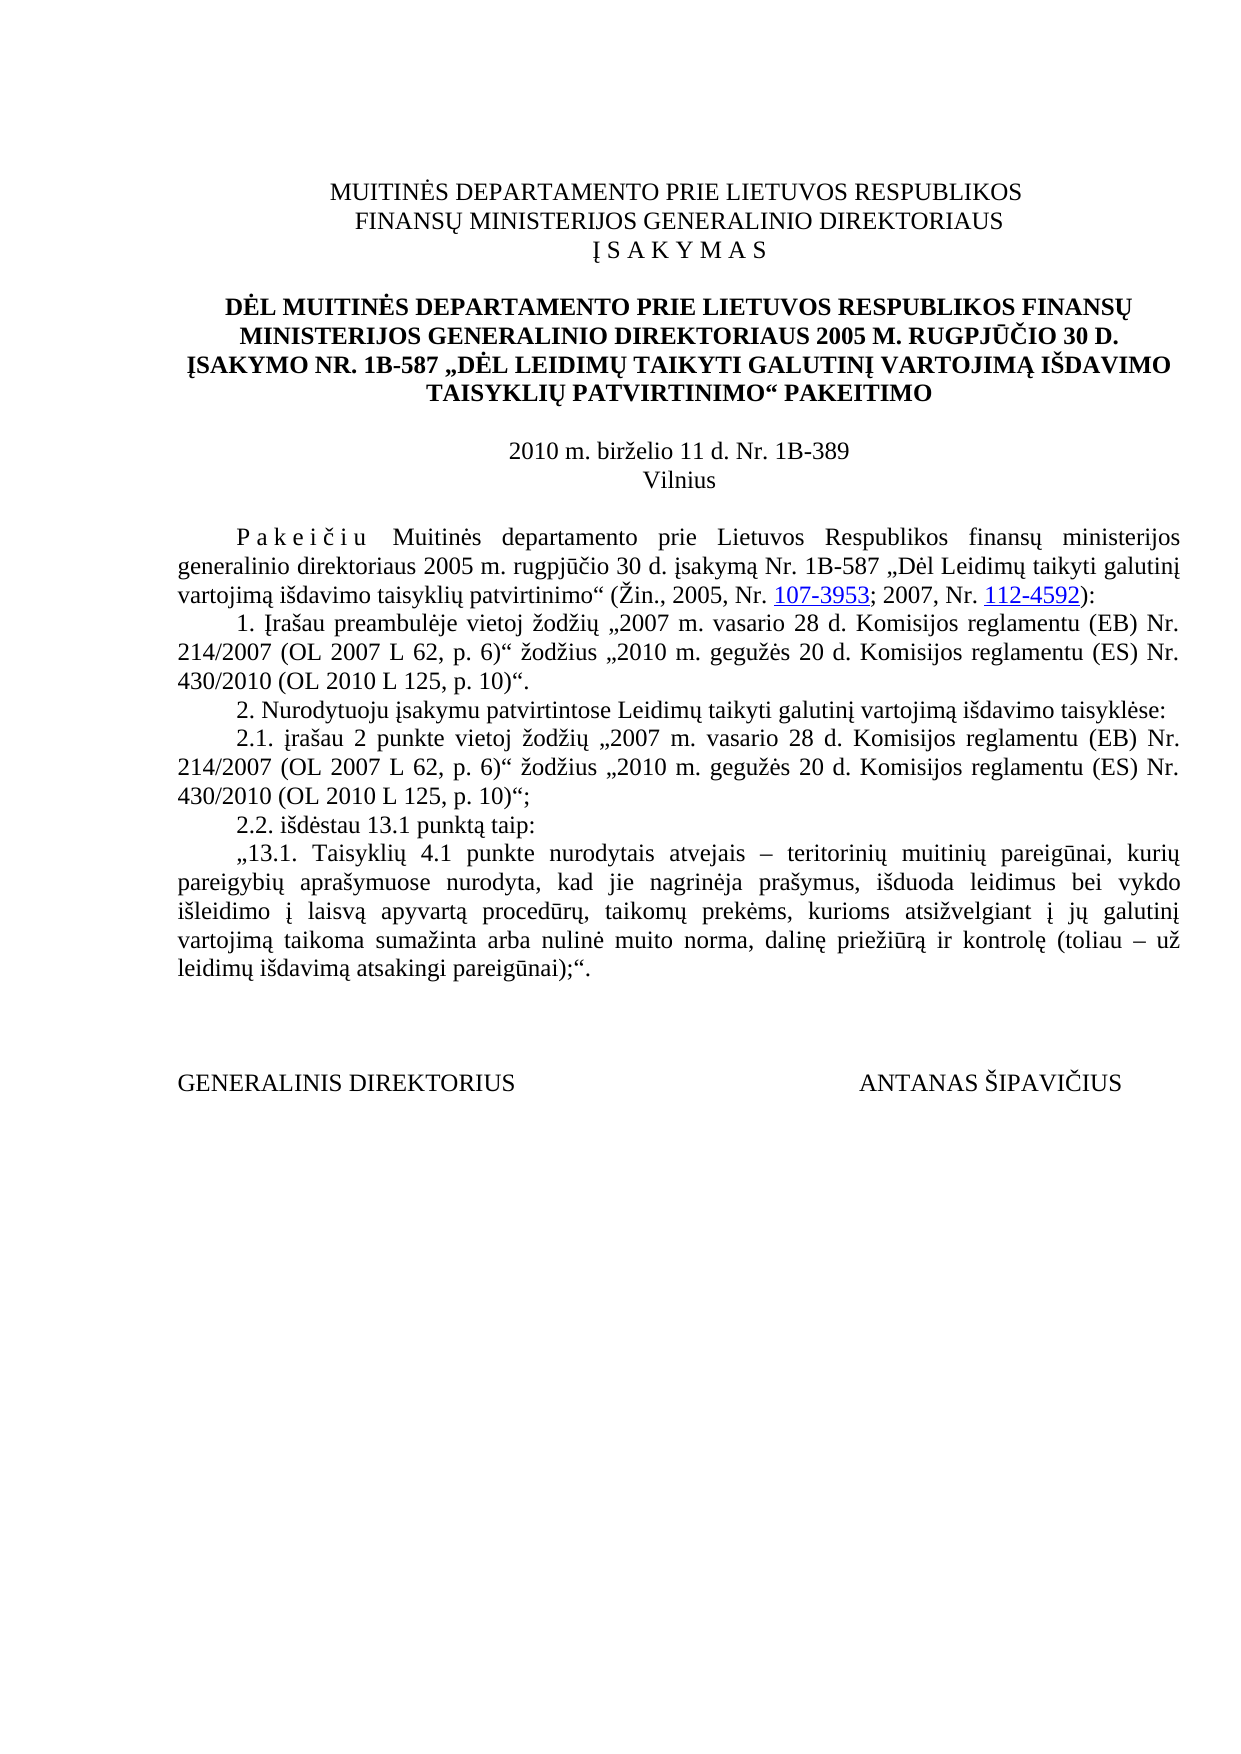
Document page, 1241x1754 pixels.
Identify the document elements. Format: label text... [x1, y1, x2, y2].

text „13.1. Taisyklių 4.1 punkte nurodytais atvejais – teritorinių muitinių pareigūnai, kurių pareigybių aprašymuose nurodyta, kad jie nagrinėja prašymus, išduoda leidimus bei vykdo išleidimo į laisvą apyvartą procedūrų, taikomų prekėms, kurioms atsižvelgiant į jų galutinį vartojimą taikoma sumažinta arba nulinė muito norma, dalinę priežiūrą ir kontrolę (toliau – už leidimų išdavimą atsakingi pareigūnai);“. [177, 838, 1181, 982]
text Generalinis direktorius Antanas Šipavičius [177, 1068, 1181, 1097]
text FINANSŲ MINISTERIJOS GENERALINIO DIREKTORIAUS [177, 206, 1181, 235]
text 2.1. įrašau 2 punkte vietoj žodžių „2007 m. vasario 28 d. Komisijos reglamentu (EB) Nr. 214/2007 (OL 2007 L 62, p. 6)“ žodžius „2010 m. gegužės 20 d. Komisijos reglamentu (ES) Nr. 430/2010 (OL 2010 L 125, p. 10)“; [177, 723, 1181, 810]
text MUITINĖS DEPARTAMENTO PRIE LIETUVOS RESPUBLIKOS [177, 177, 1181, 206]
text 2.2. išdėstau 13.1 punktą taip: [177, 810, 1181, 838]
text 2010 m. birželio 11 d. Nr. 1B-389 [177, 436, 1181, 465]
text 1. Įrašau preambulėje vietoj žodžių „2007 m. vasario 28 d. Komisijos reglamentu (EB) Nr. 214/2007 (OL 2007 L 62, p. 6)“ žodžius „2010 m. gegužės 20 d. Komisijos reglamentu (ES) Nr. 430/2010 (OL 2010 L 125, p. 10)“. [177, 608, 1181, 695]
text Pakeičiu Muitinės departamento prie Lietuvos Respublikos finansų ministerijos generalinio direktoriaus 2005 m. rugpjūčio 30 d. įsakymą Nr. 1B-587 „Dėl Leidimų taikyti galutinį vartojimą išdavimo taisyklių patvirtinimo“ (Žin., 2005, Nr. 107-3953; 2007, Nr. 112-4592): [177, 522, 1181, 608]
text 2. Nurodytuoju įsakymu patvirtintose Leidimų taikyti galutinį vartojimą išdavimo taisyklėse: [177, 695, 1181, 723]
text Vilnius [177, 465, 1181, 493]
text DĖL MUITINĖS DEPARTAMENTO PRIE LIETUVOS RESPUBLIKOS FINANSŲ MINISTERIJOS GENERALINIO DIREKTORIAUS 2005 M. RUGPJŪČIO 30 D. ĮSAKYMO Nr. 1B-587 „DĖL LEIDIMŲ TAIKYTI GALUTINĮ VARTOJIMĄ IŠDAVIMO TAISYKLIŲ PATVIRTINIMO“ PAKEITIMO [177, 292, 1181, 407]
text ĮSAKYMAS [177, 235, 1181, 263]
